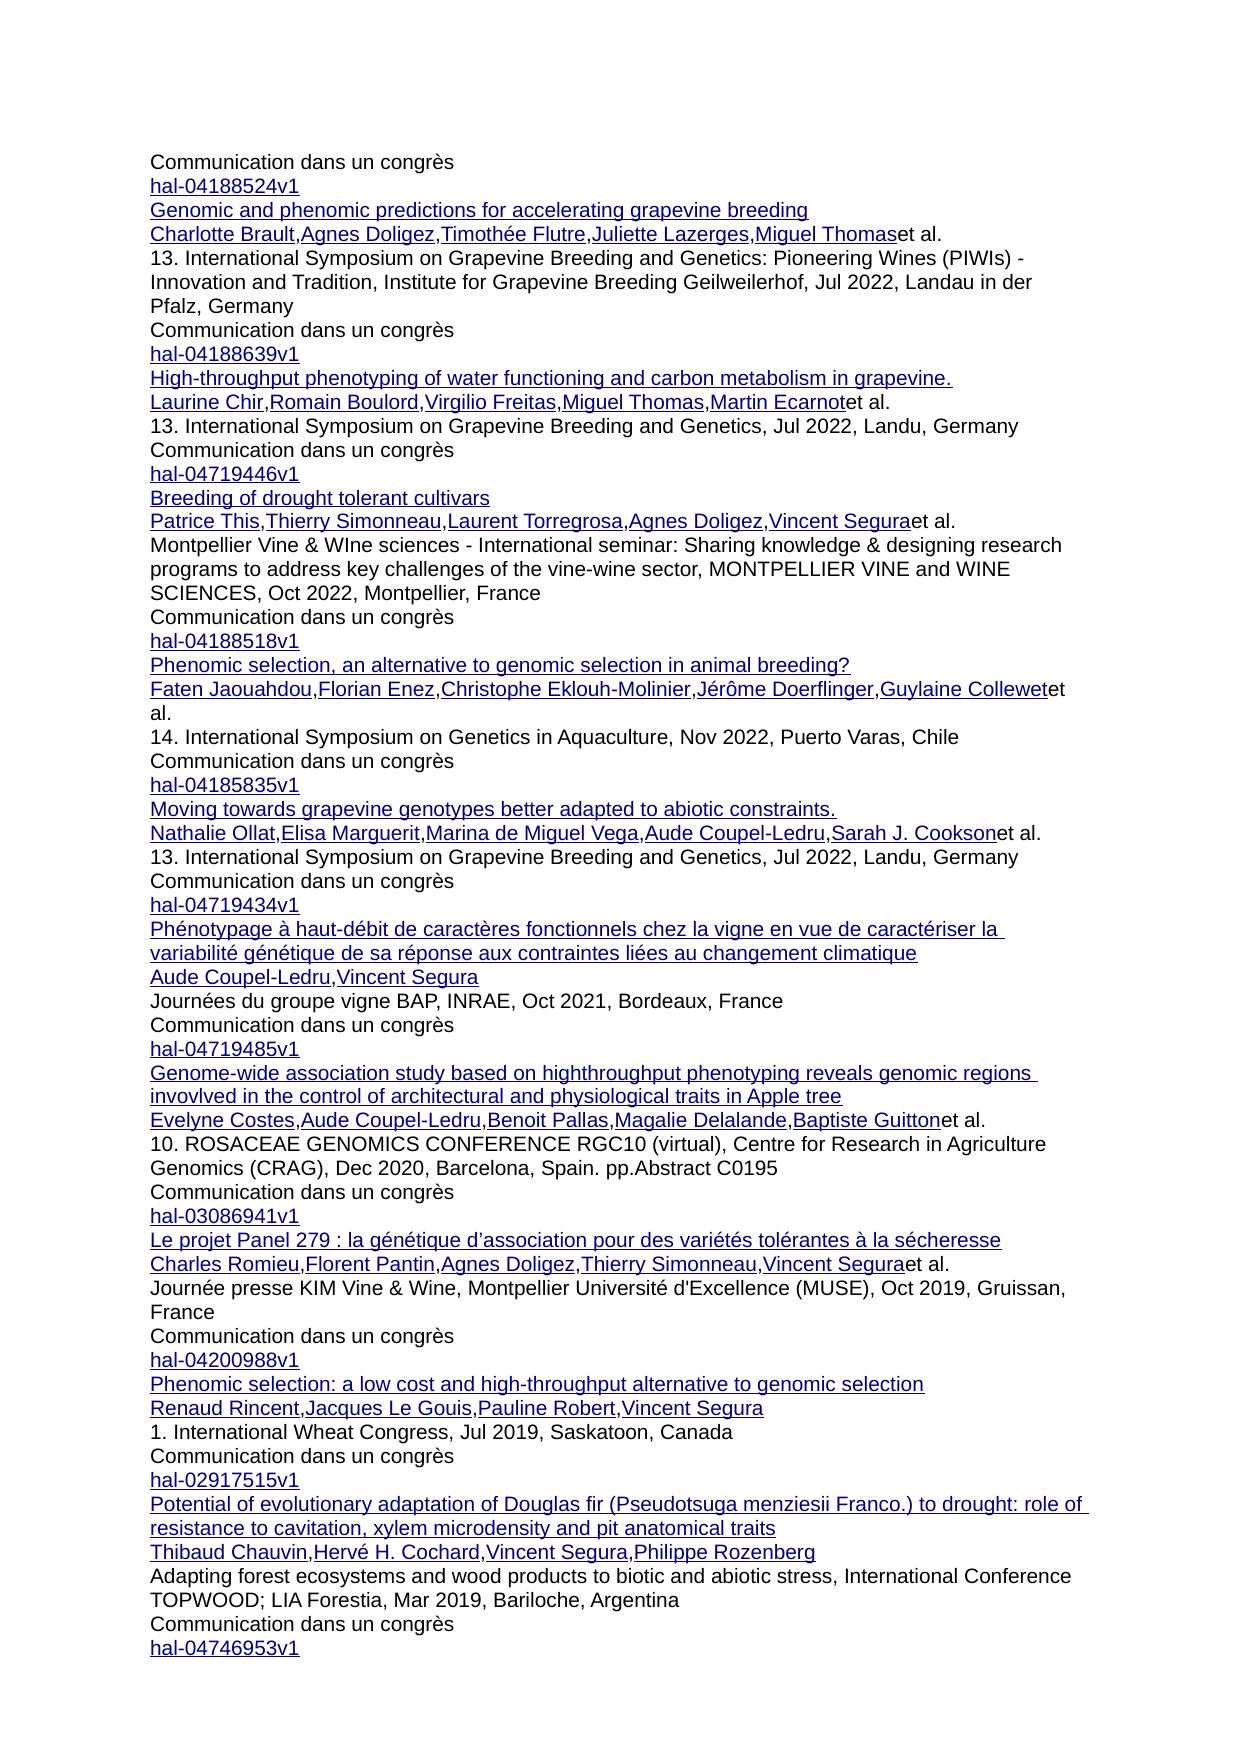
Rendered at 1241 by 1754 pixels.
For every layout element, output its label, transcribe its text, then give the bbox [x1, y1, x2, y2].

table_cell Genome-wide association study based on highthroughput phenotyping reveals genomic regions invovlved in the control of architectural and physiological traits in Apple tree Evelyne Costes,Aude Coupel-Ledru,Benoit Pallas,Magalie Delalande,Baptiste Guittonet al. 10. ROSACEAE GENOMICS CONFERENCE RGC10 (virtual), Centre for Research in Agriculture Genomics (CRAG), Dec 2020, Barcelona, Spain. pp.Abstract C0195 Communication dans un congrès hal-03086941v1 [150, 1060, 1090, 1228]
table_cell Potential of evolutionary adaptation of Douglas fir (Pseudotsuga menziesii Franco.) to drought: role of resistance to cavitation, xylem microdensity and pit anatomical traits Thibaud Chauvin,Hervé H. Cochard,Vincent Segura,Philippe Rozenberg Adapting forest ecosystems and wood products to biotic and abiotic stress, International Conference TOPWOOD; LIA Forestia, Mar 2019, Bariloche, Argentina Communication dans un congrès hal-04746953v1 [150, 1492, 1090, 1659]
table_cell Communication dans un congrès hal-04188524v1 [150, 150, 1090, 198]
table_cell Phénotypage à haut-débit de caractères fonctionnels chez la vigne en vue de caractériser la variabilité génétique de sa réponse aux contraintes liées au changement climatique Aude Coupel-Ledru,Vincent Segura Journées du groupe vigne BAP, INRAE, Oct 2021, Bordeaux, France Communication dans un congrès hal-04719485v1 [150, 917, 1090, 1060]
table_cell Breeding of drought tolerant cultivars Patrice This,Thierry Simonneau,Laurent Torregrosa,Agnes Doligez,Vincent Seguraet al. Montpellier Vine & WIne sciences - International seminar: Sharing knowledge & designing research programs to address key challenges of the vine-wine sector, MONTPELLIER VINE and WINE SCIENCES, Oct 2022, Montpellier, France Communication dans un congrès hal-04188518v1 [150, 485, 1090, 653]
table_cell Genomic and phenomic predictions for accelerating grapevine breeding Charlotte Brault,Agnes Doligez,Timothée Flutre,Juliette Lazerges,Miguel Thomaset al. 13. International Symposium on Grapevine Breeding and Genetics: Pioneering Wines (PIWIs) - Innovation and Tradition, Institute for Grapevine Breeding Geilweilerhof, Jul 2022, Landau in der Pfalz, Germany Communication dans un congrès hal-04188639v1 [150, 198, 1090, 366]
table_cell Le projet Panel 279 : la génétique d’association pour des variétés tolérantes à la sécheresse Charles Romieu,Florent Pantin,Agnes Doligez,Thierry Simonneau,Vincent Seguraet al. Journée presse KIM Vine & Wine, Montpellier Université d'Excellence (MUSE), Oct 2019, Gruissan, France Communication dans un congrès hal-04200988v1 [150, 1228, 1090, 1372]
table_cell Moving towards grapevine genotypes better adapted to abiotic constraints. Nathalie Ollat,Elisa Marguerit,Marina de Miguel Vega,Aude Coupel-Ledru,Sarah J. Cooksonet al. 13. International Symposium on Grapevine Breeding and Genetics, Jul 2022, Landu, Germany Communication dans un congrès hal-04719434v1 [150, 797, 1090, 917]
table_cell High-throughput phenotyping of water functioning and carbon metabolism in grapevine. Laurine Chir,Romain Boulord,Virgilio Freitas,Miguel Thomas,Martin Ecarnotet al. 13. International Symposium on Grapevine Breeding and Genetics, Jul 2022, Landu, Germany Communication dans un congrès hal-04719446v1 [150, 366, 1090, 485]
table_cell Phenomic selection, an alternative to genomic selection in animal breeding? Faten Jaouahdou,Florian Enez,Christophe Eklouh-Molinier,Jérôme Doerflinger,Guylaine Collewetet al. 14. International Symposium on Genetics in Aquaculture, Nov 2022, Puerto Varas, Chile Communication dans un congrès hal-04185835v1 [150, 653, 1090, 797]
table_cell Phenomic selection: a low cost and high-throughput alternative to genomic selection Renaud Rincent,Jacques Le Gouis,Pauline Robert,Vincent Segura 1. International Wheat Congress, Jul 2019, Saskatoon, Canada Communication dans un congrès hal-02917515v1 [150, 1372, 1090, 1492]
